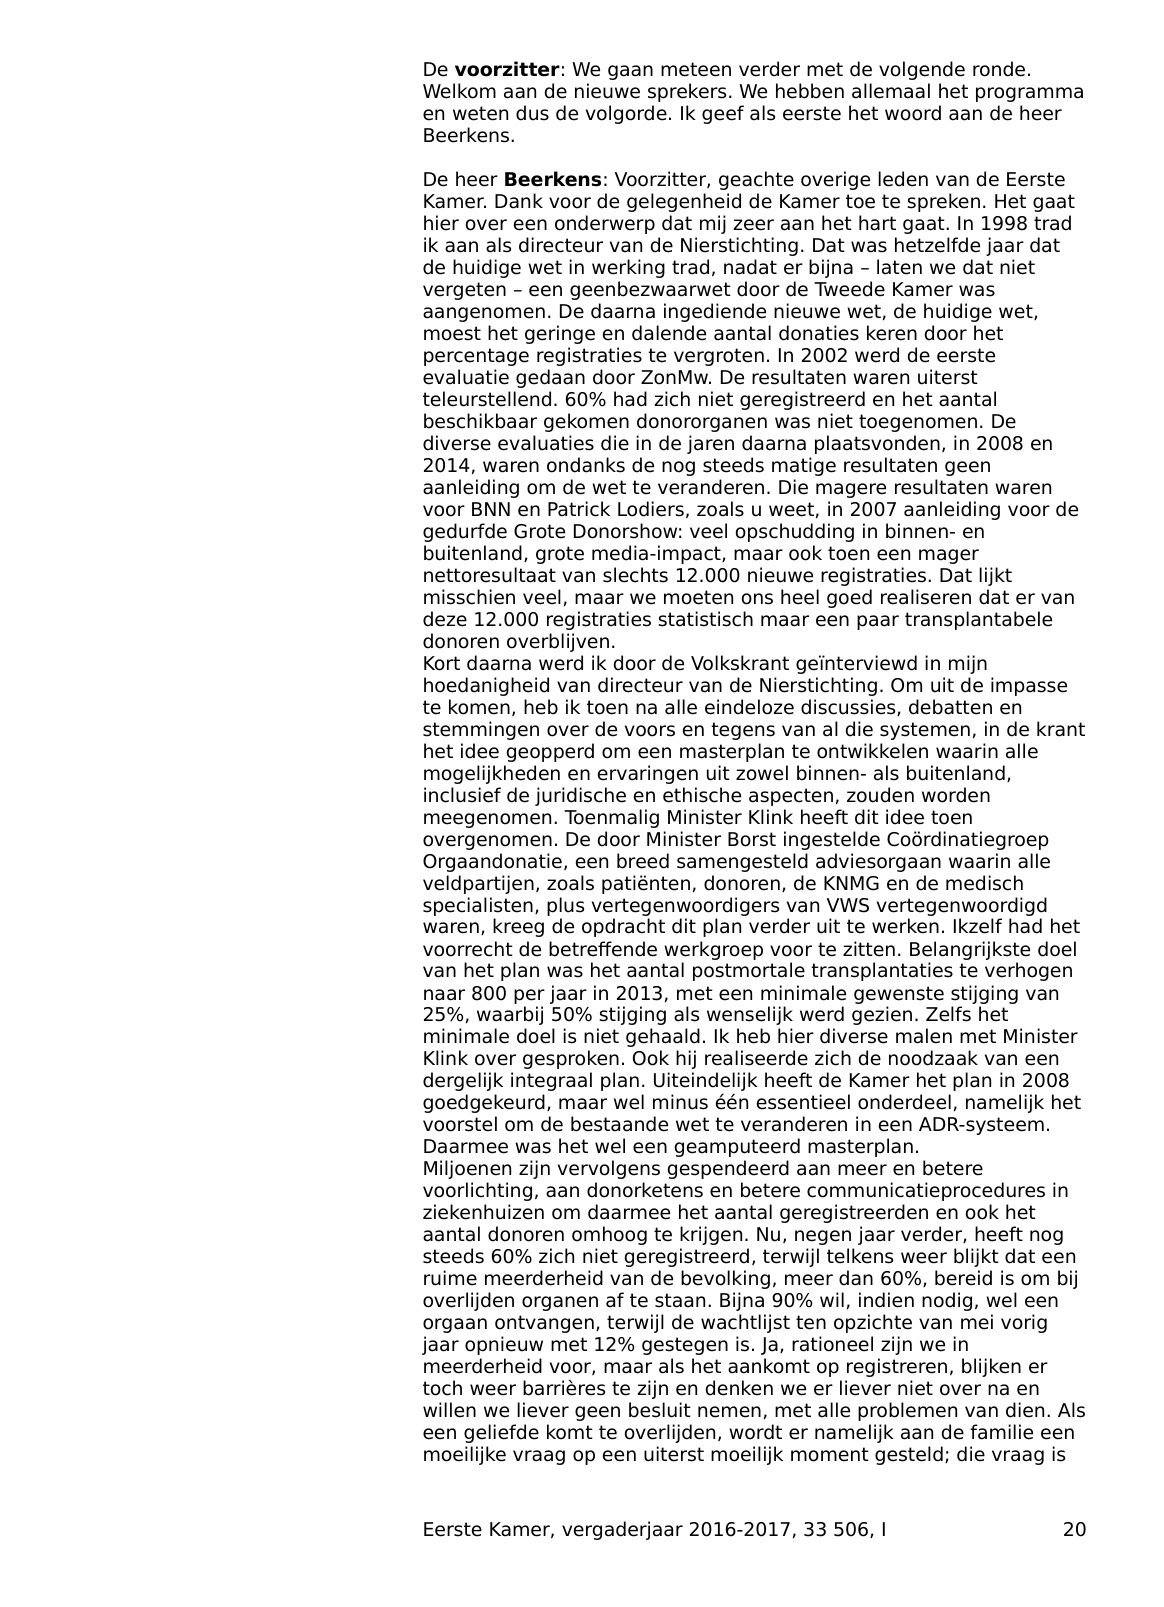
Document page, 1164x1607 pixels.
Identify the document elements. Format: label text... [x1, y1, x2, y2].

text De voorzitter: We gaan meteen verder met de volgende ronde. Welkom aan de nieuwe sprekers. We hebben allemaal het programma en weten dus de volgorde. Ik geef als eerste het woord aan de heer Beerkens. [422, 59, 1087, 147]
text Kort daarna werd ik door de Volkskrant geïnterviewd in mijn hoedanigheid van directeur van de Nierstichting. Om uit de impasse te komen, heb ik toen na alle eindeloze discussies, debatten en stemmingen over de voors en tegens van al die systemen, in de krant het idee geopperd om een masterplan te ontwikkelen waarin alle mogelijkheden en ervaringen uit zowel binnen- als buitenland, inclusief de juridische en ethische aspecten, zouden worden meegenomen. Toenmalig Minister Klink heeft dit idee toen overgenomen. De door Minister Borst ingestelde Coördinatiegroep Orgaandonatie, een breed samengesteld adviesorgaan waarin alle veldpartijen, zoals patiënten, donoren, de KNMG en de medisch specialisten, plus vertegenwoordigers van VWS vertegenwoordigd waren, kreeg de opdracht dit plan verder uit te werken. Ikzelf had het voorrecht de betreffende werkgroep voor te zitten. Belangrijkste doel van het plan was het aantal postmortale transplantaties te verhogen naar 800 per jaar in 2013, met een minimale gewenste stijging van 25%, waarbij 50% stijging als wenselijk werd gezien. Zelfs het minimale doel is niet gehaald. Ik heb hier diverse malen met Minister Klink over gesproken. Ook hij realiseerde zich de noodzaak van een dergelijk integraal plan. Uiteindelijk heeft de Kamer het plan in 2008 goedgekeurd, maar wel minus één essentieel onderdeel, namelijk het voorstel om de bestaande wet te veranderen in een ADR-systeem. Daarmee was het wel een geamputeerd masterplan. [422, 653, 1087, 1158]
text De heer Beerkens: Voorzitter, geachte overige leden van de Eerste Kamer. Dank voor de gelegenheid de Kamer toe te spreken. Het gaat hier over een onderwerp dat mij zeer aan het hart gaat. In 1998 trad ik aan als directeur van de Nierstichting. Dat was hetzelfde jaar dat de huidige wet in werking trad, nadat er bijna – laten we dat niet vergeten – een geenbezwaarwet door de Tweede Kamer was aangenomen. De daarna ingediende nieuwe wet, de huidige wet, moest het geringe en dalende aantal donaties keren door het percentage registraties te vergroten. In 2002 werd de eerste evaluatie gedaan door ZonMw. De resultaten waren uiterst teleurstellend. 60% had zich niet geregistreerd en het aantal beschikbaar gekomen donororganen was niet toegenomen. De diverse evaluaties die in de jaren daarna plaatsvonden, in 2008 en 2014, waren ondanks de nog steeds matige resultaten geen aanleiding om de wet te veranderen. Die magere resultaten waren voor BNN en Patrick Lodiers, zoals u weet, in 2007 aanleiding voor de gedurfde Grote Donorshow: veel opschudding in binnen- en buitenland, grote media-impact, maar ook toen een mager nettoresultaat van slechts 12.000 nieuwe registraties. Dat lijkt misschien veel, maar we moeten ons heel goed realiseren dat er van deze 12.000 registraties statistisch maar een paar transplantabele donoren overblijven. [422, 169, 1087, 653]
text Miljoenen zijn vervolgens gespendeerd aan meer en betere voorlichting, aan donorketens en betere communicatieprocedures in ziekenhuizen om daarmee het aantal geregistreerden en ook het aantal donoren omhoog te krijgen. Nu, negen jaar verder, heeft nog steeds 60% zich niet geregistreerd, terwijl telkens weer blijkt dat een ruime meerderheid van de bevolking, meer dan 60%, bereid is om bij overlijden organen af te staan. Bijna 90% wil, indien nodig, wel een orgaan ontvangen, terwijl de wachtlijst ten opzichte van mei vorig jaar opnieuw met 12% gestegen is. Ja, rationeel zijn we in meerderheid voor, maar als het aankomt op registreren, blijken er toch weer barrières te zijn en denken we er liever niet over na en willen we liever geen besluit nemen, met alle problemen van dien. Als een geliefde komt te overlijden, wordt er namelijk aan de familie een moeilijke vraag op een uiterst moeilijk moment gesteld; die vraag is [422, 1158, 1087, 1466]
